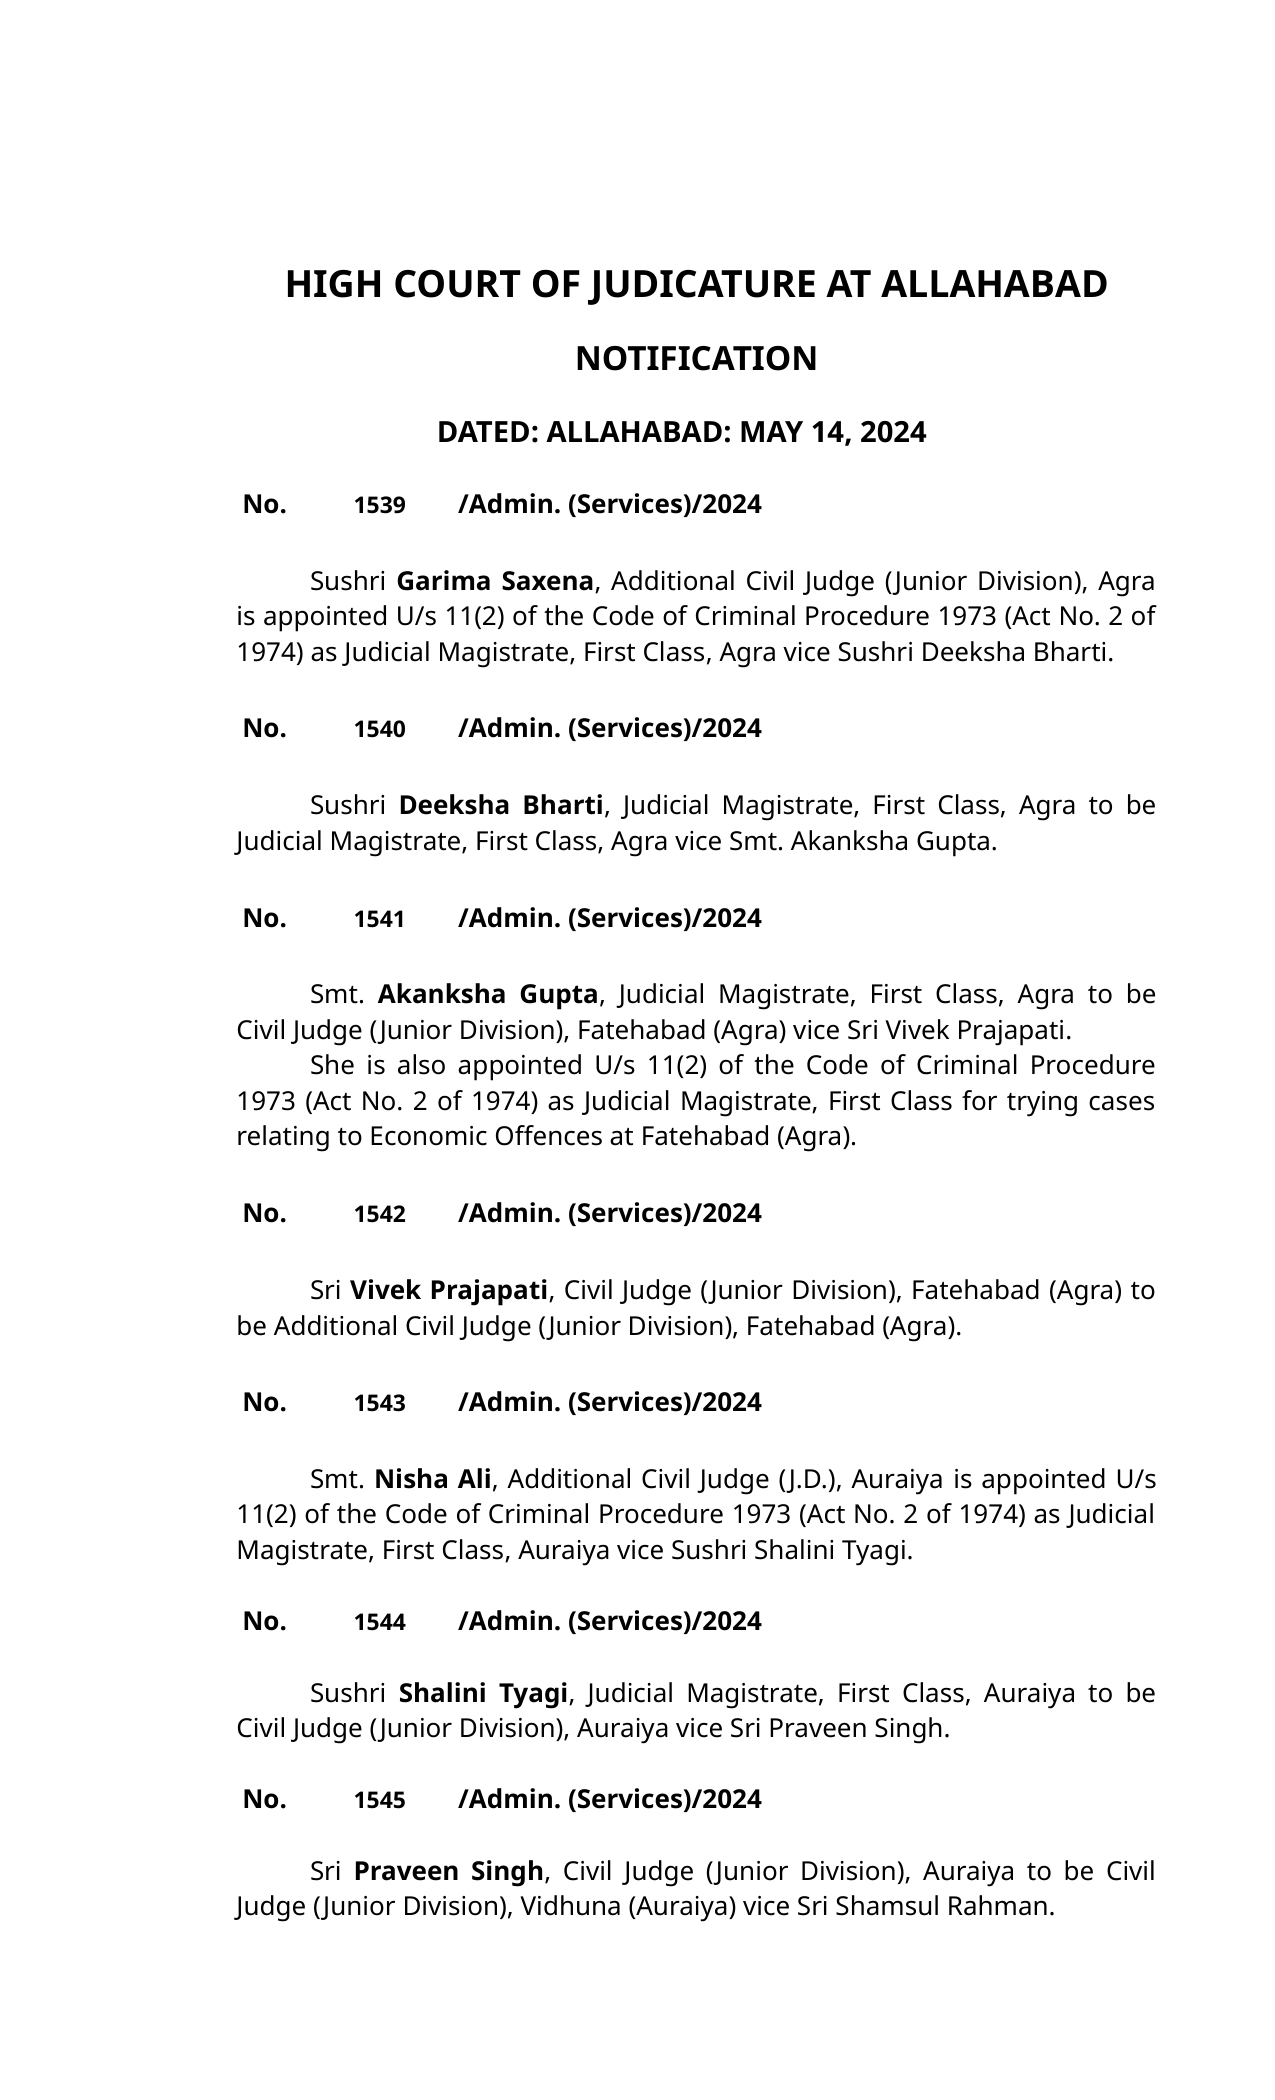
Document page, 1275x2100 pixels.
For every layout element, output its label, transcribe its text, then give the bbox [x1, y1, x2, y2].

table_header /Admin. (Services)/2024 [452, 1378, 795, 1425]
table_header No. [236, 480, 310, 527]
table_header [310, 1189, 452, 1236]
table_header /Admin. (Services)/2024 [452, 704, 795, 751]
table_header /Admin. (Services)/2024 [452, 894, 795, 940]
text Sushri Shalini Tyagi, Judicial Magistrate, First Class, Auraiya to be Civil Judge (Junior Division), Auraiya vice Sri Praveen Singh. [236, 1674, 1157, 1745]
table_header No. [236, 1775, 310, 1822]
table_header [310, 480, 452, 527]
text Sushri Deeksha Bharti, Judicial Magistrate, First Class, Agra to be Judicial Magistrate, First Class, Agra vice Smt. Akanksha Gupta. [236, 787, 1157, 858]
text She is also appointed U/s 11(2) of the Code of Criminal Procedure 1973 (Act No. 2 of 1974) as Judicial Magistrate, First Class for trying cases relating to Economic Offences at Fatehabad (Agra). [236, 1047, 1157, 1153]
table_header /Admin. (Services)/2024 [452, 1597, 795, 1644]
table_header [310, 1378, 452, 1425]
text HIGH COURT OF JUDICATURE AT ALLAHABAD [236, 258, 1157, 309]
table_header No. [236, 1378, 310, 1425]
text Sushri Garima Saxena, Additional Civil Judge (Junior Division), Agra is appointed U/s 11(2) of the Code of Criminal Procedure 1973 (Act No. 2 of 1974) as Judicial Magistrate, First Class, Agra vice Sushri Deeksha Bharti. [236, 562, 1157, 669]
table_header [310, 894, 452, 940]
table_header No. [236, 1597, 310, 1644]
text Sri Vivek Prajapati, Civil Judge (Junior Division), Fatehabad (Agra) to be Additional Civil Judge (Junior Division), Fatehabad (Agra). [236, 1272, 1157, 1343]
table_header No. [236, 1189, 310, 1236]
subtitle NOTIFICATION [236, 334, 1157, 380]
table_header [310, 1775, 452, 1822]
table_header /Admin. (Services)/2024 [452, 1189, 795, 1236]
text Sri Praveen Singh, Civil Judge (Junior Division), Auraiya to be Civil Judge (Junior Division), Vidhuna (Auraiya) vice Sri Shamsul Rahman. [236, 1852, 1157, 1923]
table_header [310, 704, 452, 751]
table_header /Admin. (Services)/2024 [452, 1775, 795, 1822]
table_header /Admin. (Services)/2024 [452, 480, 795, 527]
subtitle DATED: ALLAHABAD: MAY 14, 2024 [161, 411, 1202, 451]
text Smt. Nisha Ali, Additional Civil Judge (J.D.), Auraiya is appointed U/s 11(2) of the Code of Criminal Procedure 1973 (Act No. 2 of 1974) as Judicial Magistrate, First Class, Auraiya vice Sushri Shalini Tyagi. [236, 1461, 1157, 1567]
table_header [310, 1597, 452, 1644]
text Smt. Akanksha Gupta, Judicial Magistrate, First Class, Agra to be Civil Judge (Junior Division), Fatehabad (Agra) vice Sri Vivek Prajapati. [236, 976, 1157, 1047]
table_header No. [236, 704, 310, 751]
table_header No. [236, 894, 310, 940]
